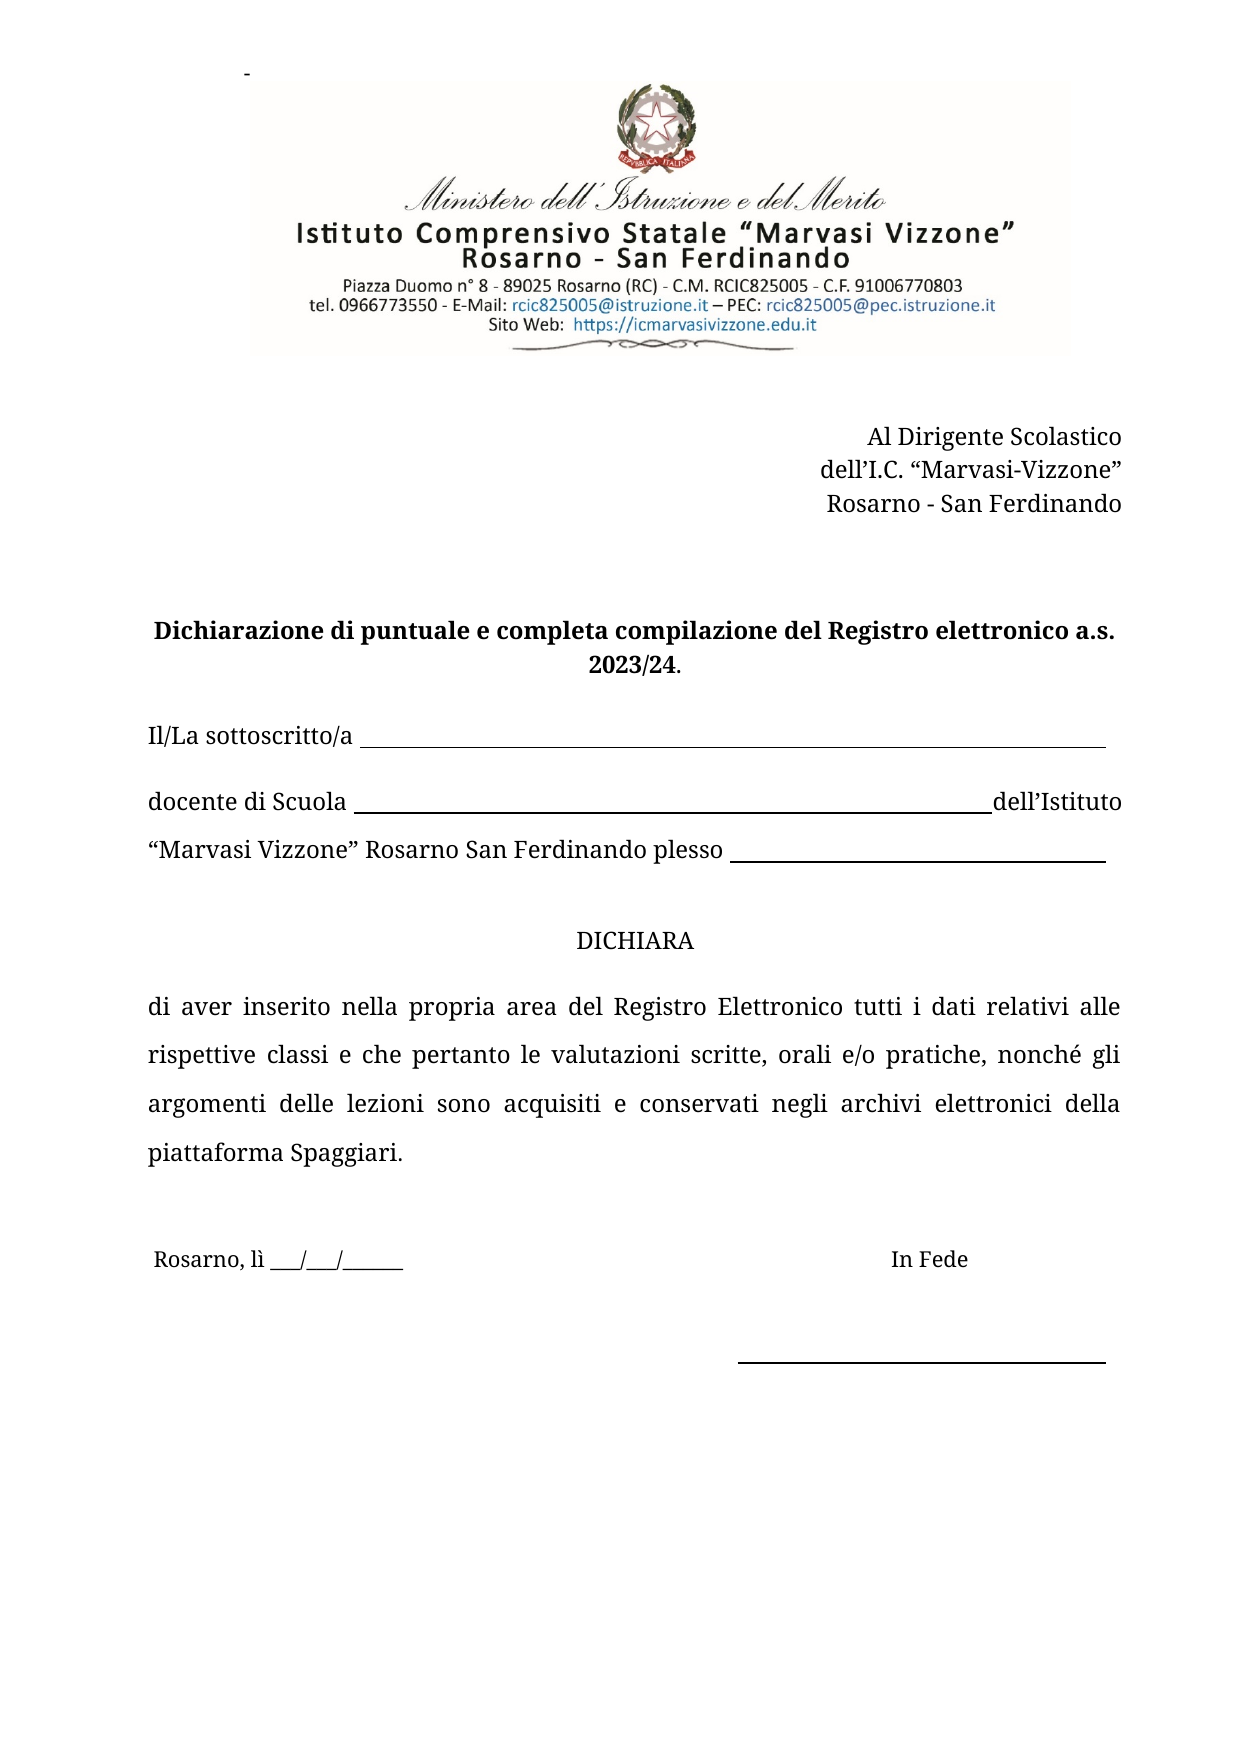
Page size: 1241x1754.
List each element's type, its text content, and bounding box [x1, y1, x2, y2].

text dell’I.C. “Marvasi-Vizzone” [148, 453, 1122, 486]
text Il/La sottoscritto/a [148, 719, 1122, 751]
text Dichiarazione di puntuale e completa compilazione del Registro elettronico a.s. 2023/24. [148, 614, 1122, 680]
text docente di Scuola dell’Istituto “Marvasi Vizzone” Rosarno San Ferdinando plesso [148, 784, 1122, 866]
text Rosarno, lì ___/___/______ In Fede [148, 1244, 1122, 1273]
text DICHIARA [148, 924, 1122, 956]
text di aver inserito nella propria area del Registro Elettronico tutti i dati relativi alle rispettive classi e che pertanto le valutazioni scritte, orali e/o pratiche, nonché gli argomenti delle lezioni sono acquisiti e conservati negli archivi elettronici della piattaforma Spaggiari. [148, 989, 1122, 1168]
text - [148, 59, 1167, 356]
text Rosarno - San Ferdinando [148, 487, 1122, 520]
text Al Dirigente Scolastico [148, 419, 1122, 452]
